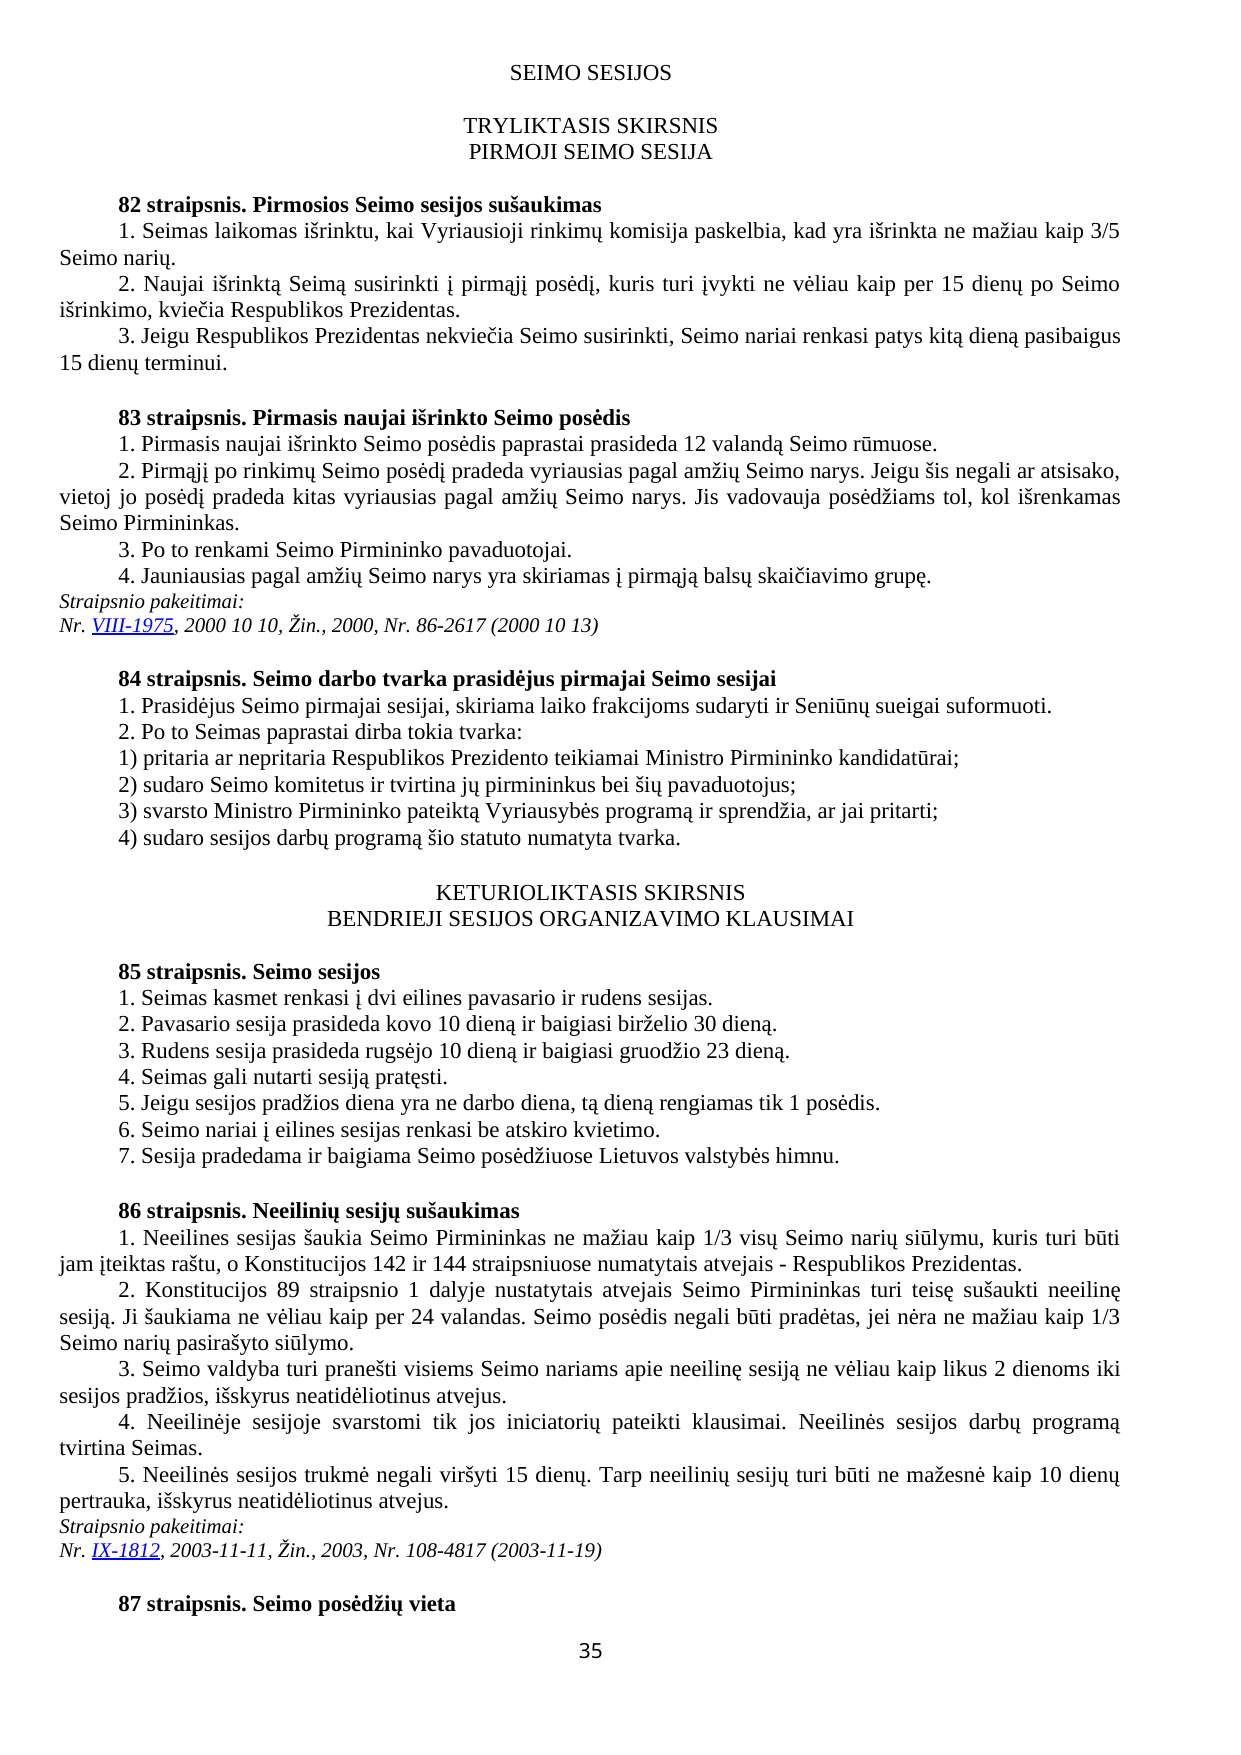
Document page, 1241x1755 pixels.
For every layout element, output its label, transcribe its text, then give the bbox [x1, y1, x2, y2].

text 5. Neeilinės sesijos trukmė negali viršyti 15 dienų. Tarp neeilinių sesijų turi būti ne mažesnė kaip 10 dienų pertrauka, išskyrus neatidėliotinus atvejus. [59, 1461, 1122, 1513]
text 1) pritaria ar nepritaria Respublikos Prezidento teikiamai Ministro Pirmininko kandidatūrai; [59, 744, 1122, 771]
text 2) sudaro Seimo komitetus ir tvirtina jų pirmininkus bei šių pavaduotojus; [59, 771, 1122, 797]
text 3. Seimo valdyba turi pranešti visiems Seimo nariams apie neeilinę sesiją ne vėliau kaip likus 2 dienoms iki sesijos pradžios, išskyrus neatidėliotinus atvejus. [59, 1355, 1122, 1408]
text 1. Seimas laikomas išrinktu, kai Vyriausioji rinkimų komisija paskelbia, kad yra išrinkta ne mažiau kaip 3/5 Seimo narių. [59, 217, 1122, 270]
text 2. Pavasario sesija prasideda kovo 10 dieną ir baigiasi birželio 30 dieną. [59, 1010, 1122, 1037]
text 2. Po to Seimas paprastai dirba tokia tvarka: [59, 718, 1122, 744]
text Straipsnio pakeitimai: [59, 588, 1122, 613]
text 85 straipsnis. Seimo sesijos [59, 958, 1122, 984]
text 7. Sesija pradedama ir baigiama Seimo posėdžiuose Lietuvos valstybės himnu. [59, 1142, 1122, 1168]
text SEIMO SESIJOS [59, 59, 1122, 85]
text PIRMOJI SEIMO SESIJA [59, 138, 1122, 164]
text 3. Jeigu Respublikos Prezidentas nekviečia Seimo susirinkti, Seimo nariai renkasi patys kitą dieną pasibaigus 15 dienų terminui. [59, 323, 1122, 375]
text 6. Seimo nariai į eilines sesijas renkasi be atskiro kvietimo. [59, 1116, 1122, 1142]
text Straipsnio pakeitimai: [59, 1513, 1122, 1538]
text 1. Neeilines sesijas šaukia Seimo Pirmininkas ne mažiau kaip 1/3 visų Seimo narių siūlymu, kuris turi būti jam įteiktas raštu, o Konstitucijos 142 ir 144 straipsniuose numatytais atvejais - Respublikos Prezidentas. [59, 1224, 1122, 1276]
text 83 straipsnis. Pirmasis naujai išrinkto Seimo posėdis [59, 404, 1122, 430]
text 3) svarsto Ministro Pirmininko pateiktą Vyriausybės programą ir sprendžia, ar jai pritarti; [59, 797, 1122, 823]
text 3. Rudens sesija prasideda rugsėjo 10 dieną ir baigiasi gruodžio 23 dieną. [59, 1037, 1122, 1063]
text Nr. IX-1812, 2003-11-11, Žin., 2003, Nr. 108-4817 (2003-11-19) [59, 1538, 1122, 1562]
text 1. Prasidėjus Seimo pirmajai sesijai, skiriama laiko frakcijoms sudaryti ir Seniūnų sueigai suformuoti. [59, 692, 1122, 718]
text 82 straipsnis. Pirmosios Seimo sesijos sušaukimas [59, 191, 1122, 217]
text 4. Seimas gali nutarti sesiją pratęsti. [59, 1063, 1122, 1089]
text BENDRIEJI SESIJOS ORGANIZAVIMO KLAUSIMAI [59, 905, 1122, 931]
text 1. Pirmasis naujai išrinkto Seimo posėdis paprastai prasideda 12 valandą Seimo rūmuose. [59, 430, 1122, 457]
text 4. Neeilinėje sesijoje svarstomi tik jos iniciatorių pateikti klausimai. Neeilinės sesijos darbų programą tvirtina Seimas. [59, 1408, 1122, 1461]
text TRYLIKTASIS SKIRSNIS [59, 112, 1122, 138]
text 2. Naujai išrinktą Seimą susirinkti į pirmąjį posėdį, kuris turi įvykti ne vėliau kaip per 15 dienų po Seimo išrinkimo, kviečia Respublikos Prezidentas. [59, 270, 1122, 323]
text 4) sudaro sesijos darbų programą šio statuto numatyta tvarka. [59, 823, 1122, 850]
text 2. Pirmąjį po rinkimų Seimo posėdį pradeda vyriausias pagal amžių Seimo narys. Jeigu šis negali ar atsisako, vietoj jo posėdį pradeda kitas vyriausias pagal amžių Seimo narys. Jis vadovauja posėdžiams tol, kol išrenkamas Seimo Pirmininkas. [59, 457, 1122, 536]
text 4. Jauniausias pagal amžių Seimo narys yra skiriamas į pirmąją balsų skaičiavimo grupę. [59, 562, 1122, 588]
text 84 straipsnis. Seimo darbo tvarka prasidėjus pirmajai Seimo sesijai [59, 665, 1122, 692]
text 86 straipsnis. Neeilinių sesijų sušaukimas [59, 1197, 1122, 1224]
text Nr. VIII-1975, 2000 10 10, Žin., 2000, Nr. 86-2617 (2000 10 13) [59, 613, 1122, 637]
text 1. Seimas kasmet renkasi į dvi eilines pavasario ir rudens sesijas. [59, 984, 1122, 1010]
text 5. Jeigu sesijos pradžios diena yra ne darbo diena, tą dieną rengiamas tik 1 posėdis. [59, 1089, 1122, 1116]
text KETURIOLIKTASIS SKIRSNIS [59, 879, 1122, 905]
text 2. Konstitucijos 89 straipsnio 1 dalyje nustatytais atvejais Seimo Pirmininkas turi teisę sušaukti neeilinę sesiją. Ji šaukiama ne vėliau kaip per 24 valandas. Seimo posėdis negali būti pradėtas, jei nėra ne mažiau kaip 1/3 Seimo narių pasirašyto siūlymo. [59, 1276, 1122, 1355]
text 87 straipsnis. Seimo posėdžių vieta [59, 1590, 1122, 1617]
text 3. Po to renkami Seimo Pirmininko pavaduotojai. [59, 536, 1122, 562]
